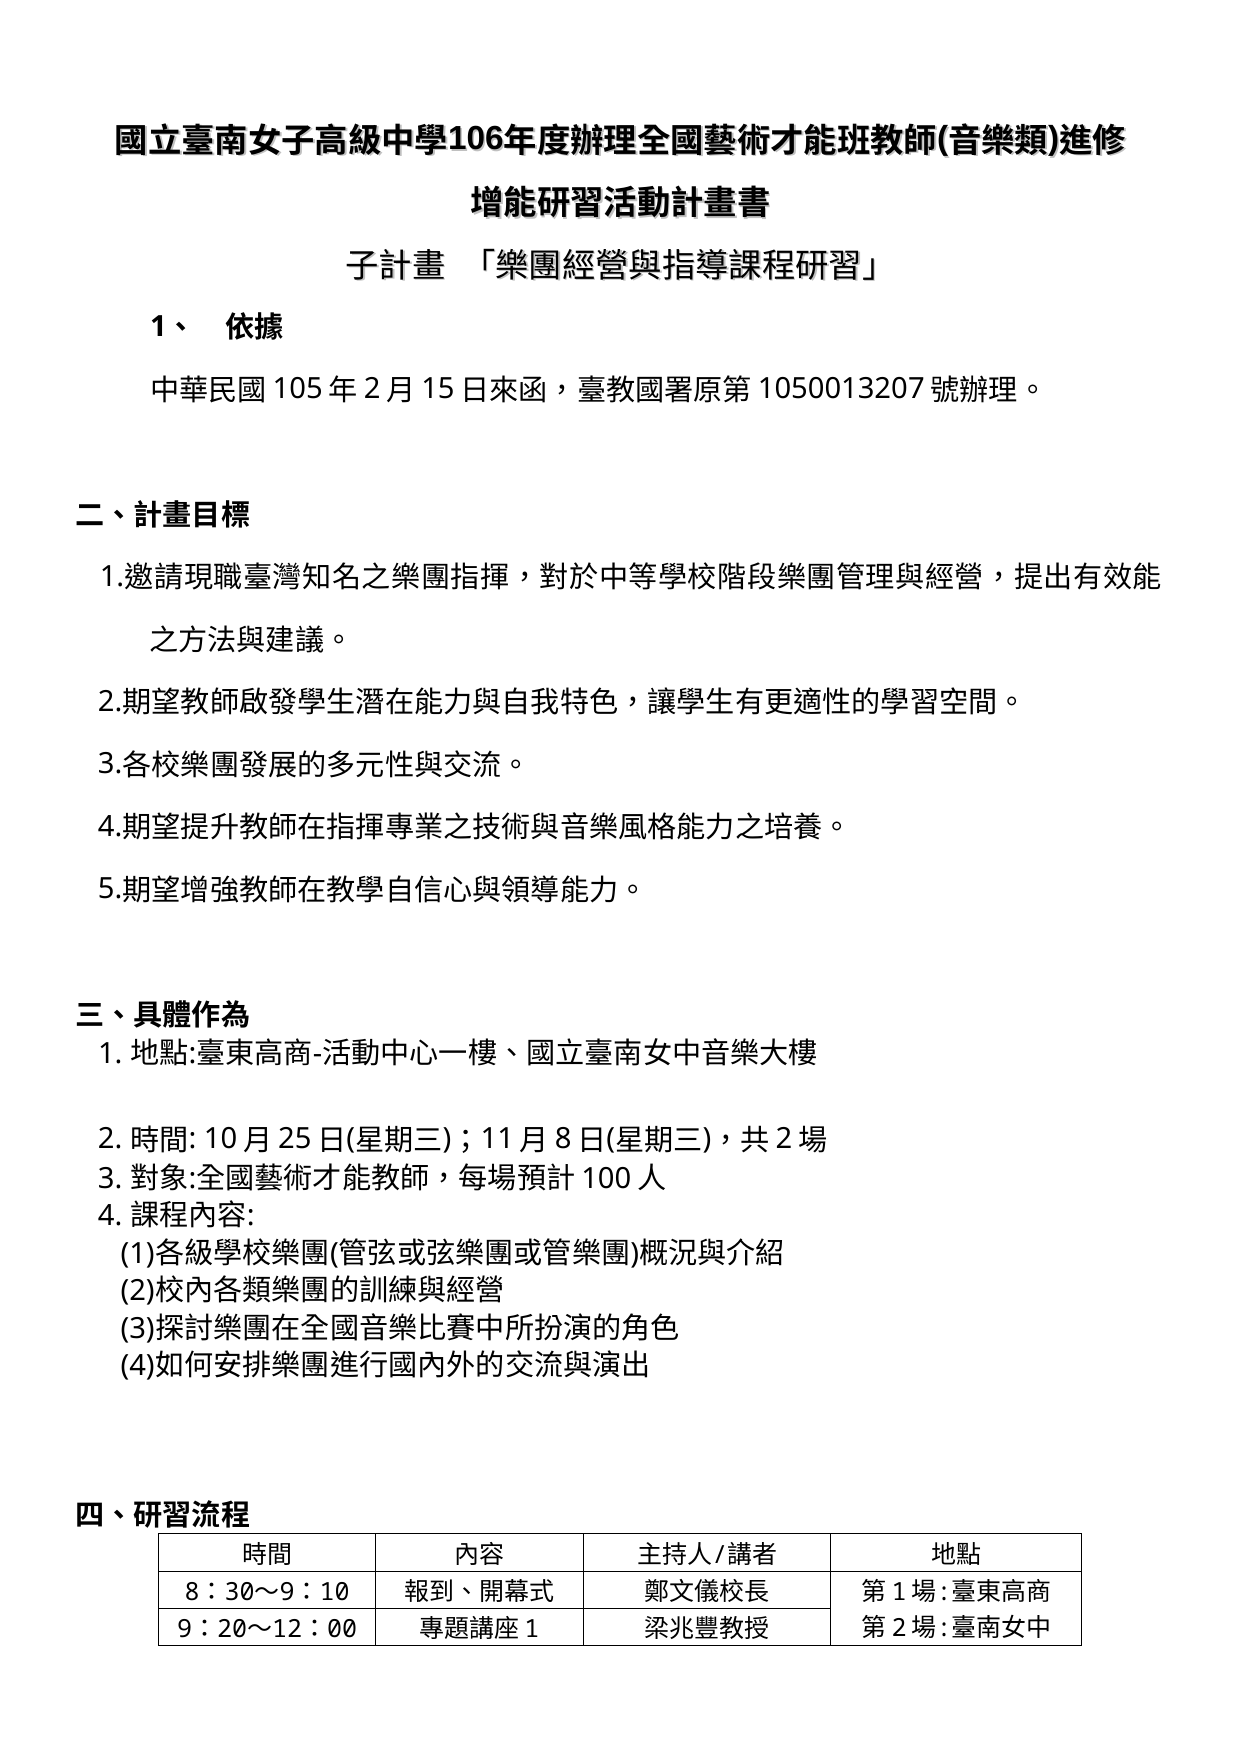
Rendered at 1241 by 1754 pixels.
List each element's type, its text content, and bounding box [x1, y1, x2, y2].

text 1.邀請現職臺灣知名之樂團指揮，對於中等學校階段樂團管理與經營，提出有效能之方法與建議。 [75, 533, 1165, 658]
text (4)如何安排樂團進行國內外的交流與演出 [75, 1346, 1165, 1383]
subtitle 增能研習活動計畫書 [75, 158, 1165, 221]
table_cell 8：30～9：10 [159, 1572, 375, 1608]
subtitle 國立臺南女子高級中學106年度辦理全國藝術才能班教師(音樂類)進修 [75, 96, 1165, 158]
text (3)探討樂團在全國音樂比賽中所扮演的角色 [75, 1308, 1165, 1346]
text 3. 對象:全國藝術才能教師，每場預計100人 [75, 1158, 1165, 1196]
text 3.各校樂團發展的多元性與交流。 [75, 721, 1165, 783]
table_cell 9：20～12：00 [159, 1609, 375, 1645]
text 二、計畫目標 [75, 471, 1165, 533]
table_cell 第1場:臺東高商 第2場:臺南女中 [831, 1572, 1081, 1645]
table_cell 專題講座1 [376, 1609, 583, 1645]
text 四、研習流程 [75, 1471, 1165, 1533]
text 2.期望教師啟發學生潛在能力與自我特色，讓學生有更適性的學習空間。 [75, 658, 1165, 721]
text 1. 地點:臺東高商-活動中心一樓、國立臺南女中音樂大樓 [75, 1033, 1165, 1071]
table_header 內容 [376, 1534, 583, 1571]
text 5.期望增強教師在教學自信心與領導能力。 [75, 846, 1165, 908]
table_cell 鄭文儀校長 [584, 1572, 830, 1608]
table_header 時間 [159, 1534, 375, 1571]
table_cell 報到、開幕式 [376, 1572, 583, 1608]
text 2. 時間: 10月25日(星期三)；11月8日(星期三)，共2場 [75, 1096, 1165, 1158]
table_cell 梁兆豐教授 [584, 1609, 830, 1645]
text (2)校內各類樂團的訓練與經營 [75, 1271, 1165, 1308]
text 中華民國105年2月15日來函，臺教國署原第1050013207號辦理。 [150, 346, 1165, 408]
text 4. 課程內容: [75, 1196, 1165, 1233]
list 依據 [150, 283, 1165, 346]
table_header 主持人/講者 [584, 1534, 830, 1571]
subtitle 子計畫 「樂團經營與指導課程研習」 [75, 221, 1165, 283]
table_header 地點 [831, 1534, 1081, 1571]
text (1)各級學校樂團(管弦或弦樂團或管樂團)概況與介紹 [75, 1233, 1165, 1271]
text 4.期望提升教師在指揮專業之技術與音樂風格能力之培養。 [75, 783, 1165, 846]
text 三、具體作為 [75, 971, 1165, 1033]
